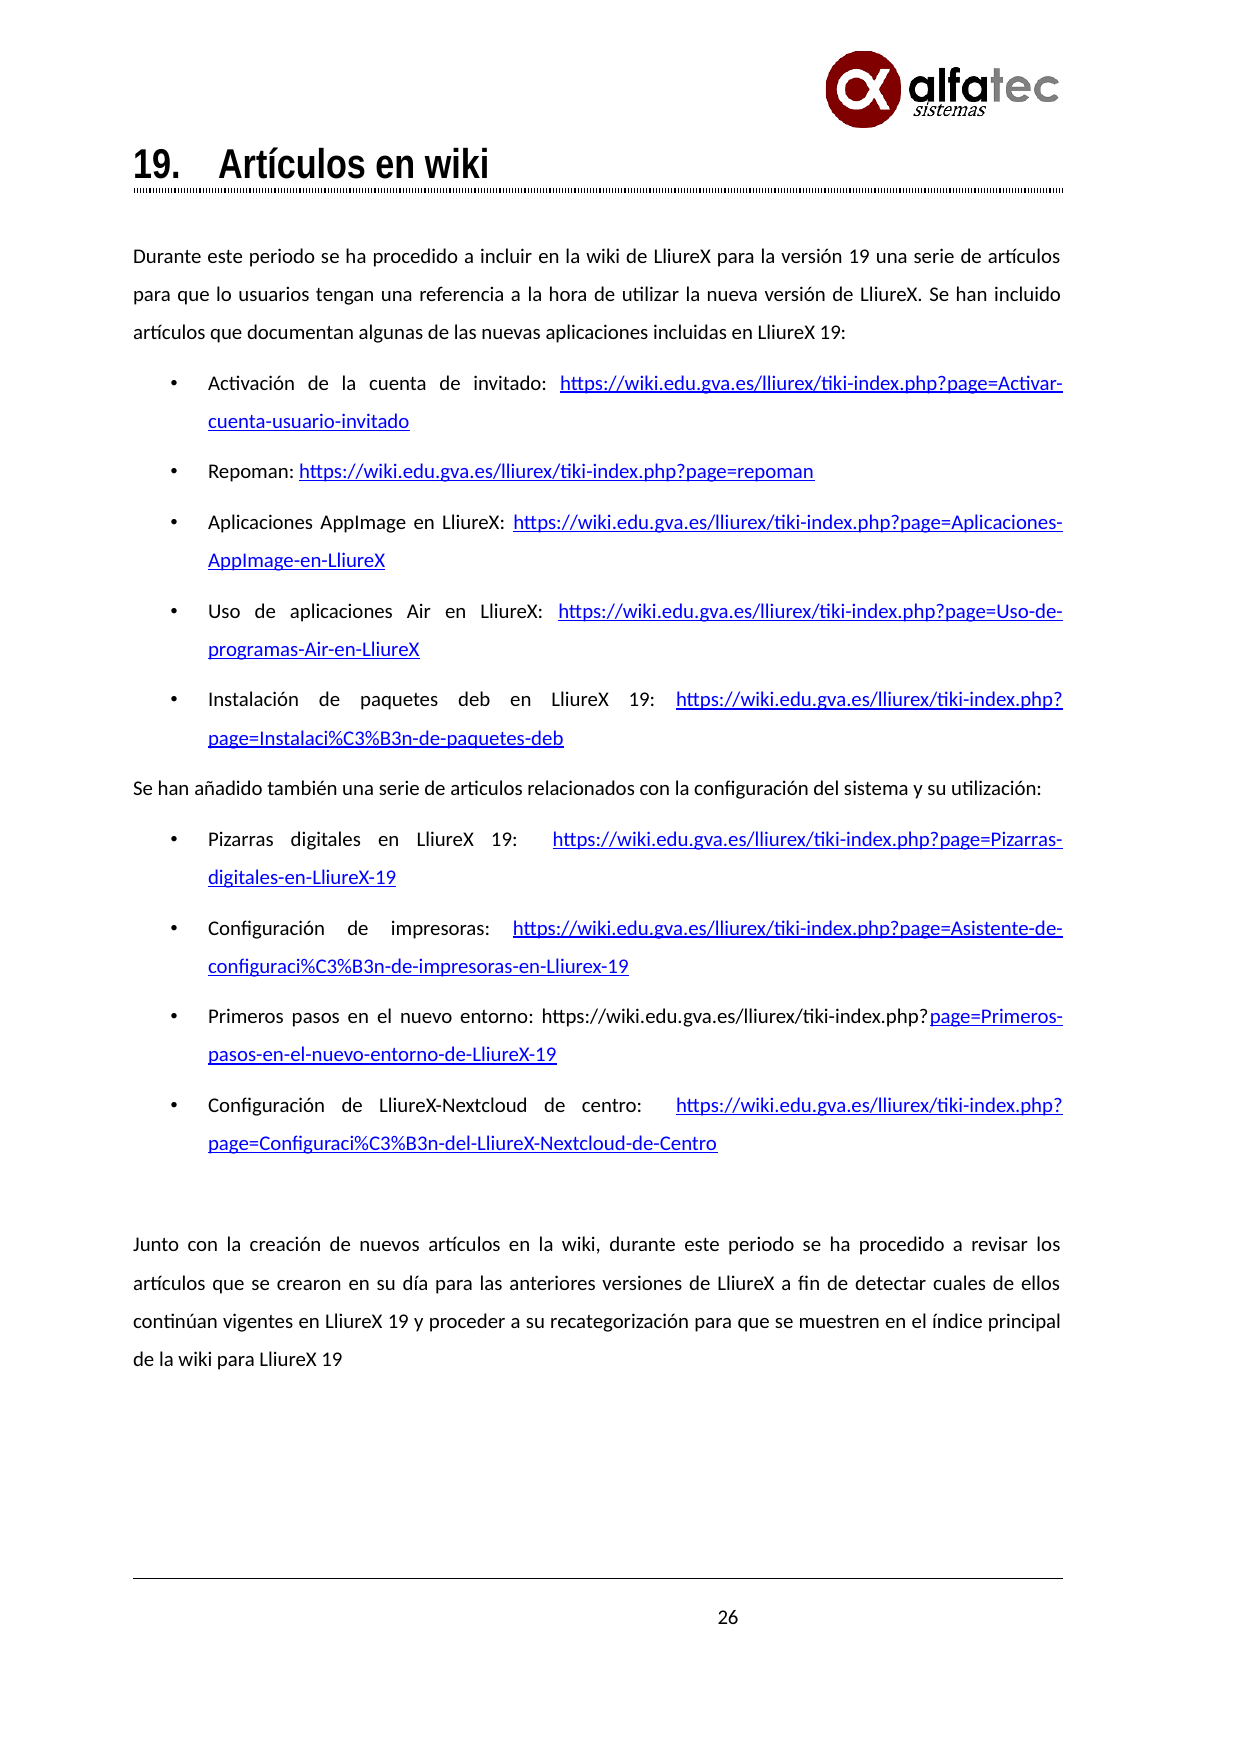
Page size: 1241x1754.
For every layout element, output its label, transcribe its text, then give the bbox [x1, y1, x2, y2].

list Activación de la cuenta de invitado: https://wiki.edu.gva.es/lliurex/tiki-index.php?page=Activar-cuenta-usuario-invitado [170, 370, 1063, 433]
list Instalación de paquetes deb en LliureX 19: https://wiki.edu.gva.es/lliurex/tiki-index.php?page=Instalaci%C3%B3n-de-paquetes-deb [170, 687, 1063, 750]
list Aplicaciones AppImage en LliureX: https://wiki.edu.gva.es/lliurex/tiki-index.php?page=Aplicaciones-AppImage-en-LliureX [170, 509, 1063, 573]
text Se han añadido también una serie de articulos relacionados con la configuración del sistema y su utilización: [133, 775, 1063, 801]
subtitle Artículos en wiki [133, 148, 1063, 193]
list Primeros pasos en el nuevo entorno: https://wiki.edu.gva.es/lliurex/tiki-index.php?page=Primeros-pasos-en-el-nuevo-entorno-de-LliureX-19 [170, 1003, 1063, 1067]
picture [825, 51, 1061, 128]
text Junto con la creación de nuevos artículos en la wiki, durante este periodo se ha procedido a revisar los artículos que se crearon en su día para las anteriores versiones de LliureX a fin de detectar cuales de ellos continúan vigentes en LliureX 19 y proceder a su recategorización para que se muestren en el índice principal de la wiki para LliureX 19 [133, 1232, 1063, 1371]
list Configuración de LliureX-Nextcloud de centro: https://wiki.edu.gva.es/lliurex/tiki-index.php?page=Configuraci%C3%B3n-del-LliureX-Nextcloud-de-Centro [170, 1092, 1063, 1156]
list Configuración de impresoras: https://wiki.edu.gva.es/lliurex/tiki-index.php?page=Asistente-de-configuraci%C3%B3n-de-impresoras-en-Lliurex-19 [170, 915, 1063, 978]
list Repoman: https://wiki.edu.gva.es/lliurex/tiki-index.php?page=repoman [170, 458, 1063, 484]
list Uso de aplicaciones Air en LliureX: https://wiki.edu.gva.es/lliurex/tiki-index.php?page=Uso-de-programas-Air-en-LliureX [170, 598, 1063, 661]
text Durante este periodo se ha procedido a incluir en la wiki de LliureX para la versión 19 una serie de artículos para que lo usuarios tengan una referencia a la hora de utilizar la nueva versión de LliureX. Se han incluido artículos que documentan algunas de las nuevas aplicaciones incluidas en LliureX 19: [133, 243, 1063, 344]
list Pizarras digitales en LliureX 19: https://wiki.edu.gva.es/lliurex/tiki-index.php?page=Pizarras-digitales-en-LliureX-19 [170, 826, 1063, 889]
